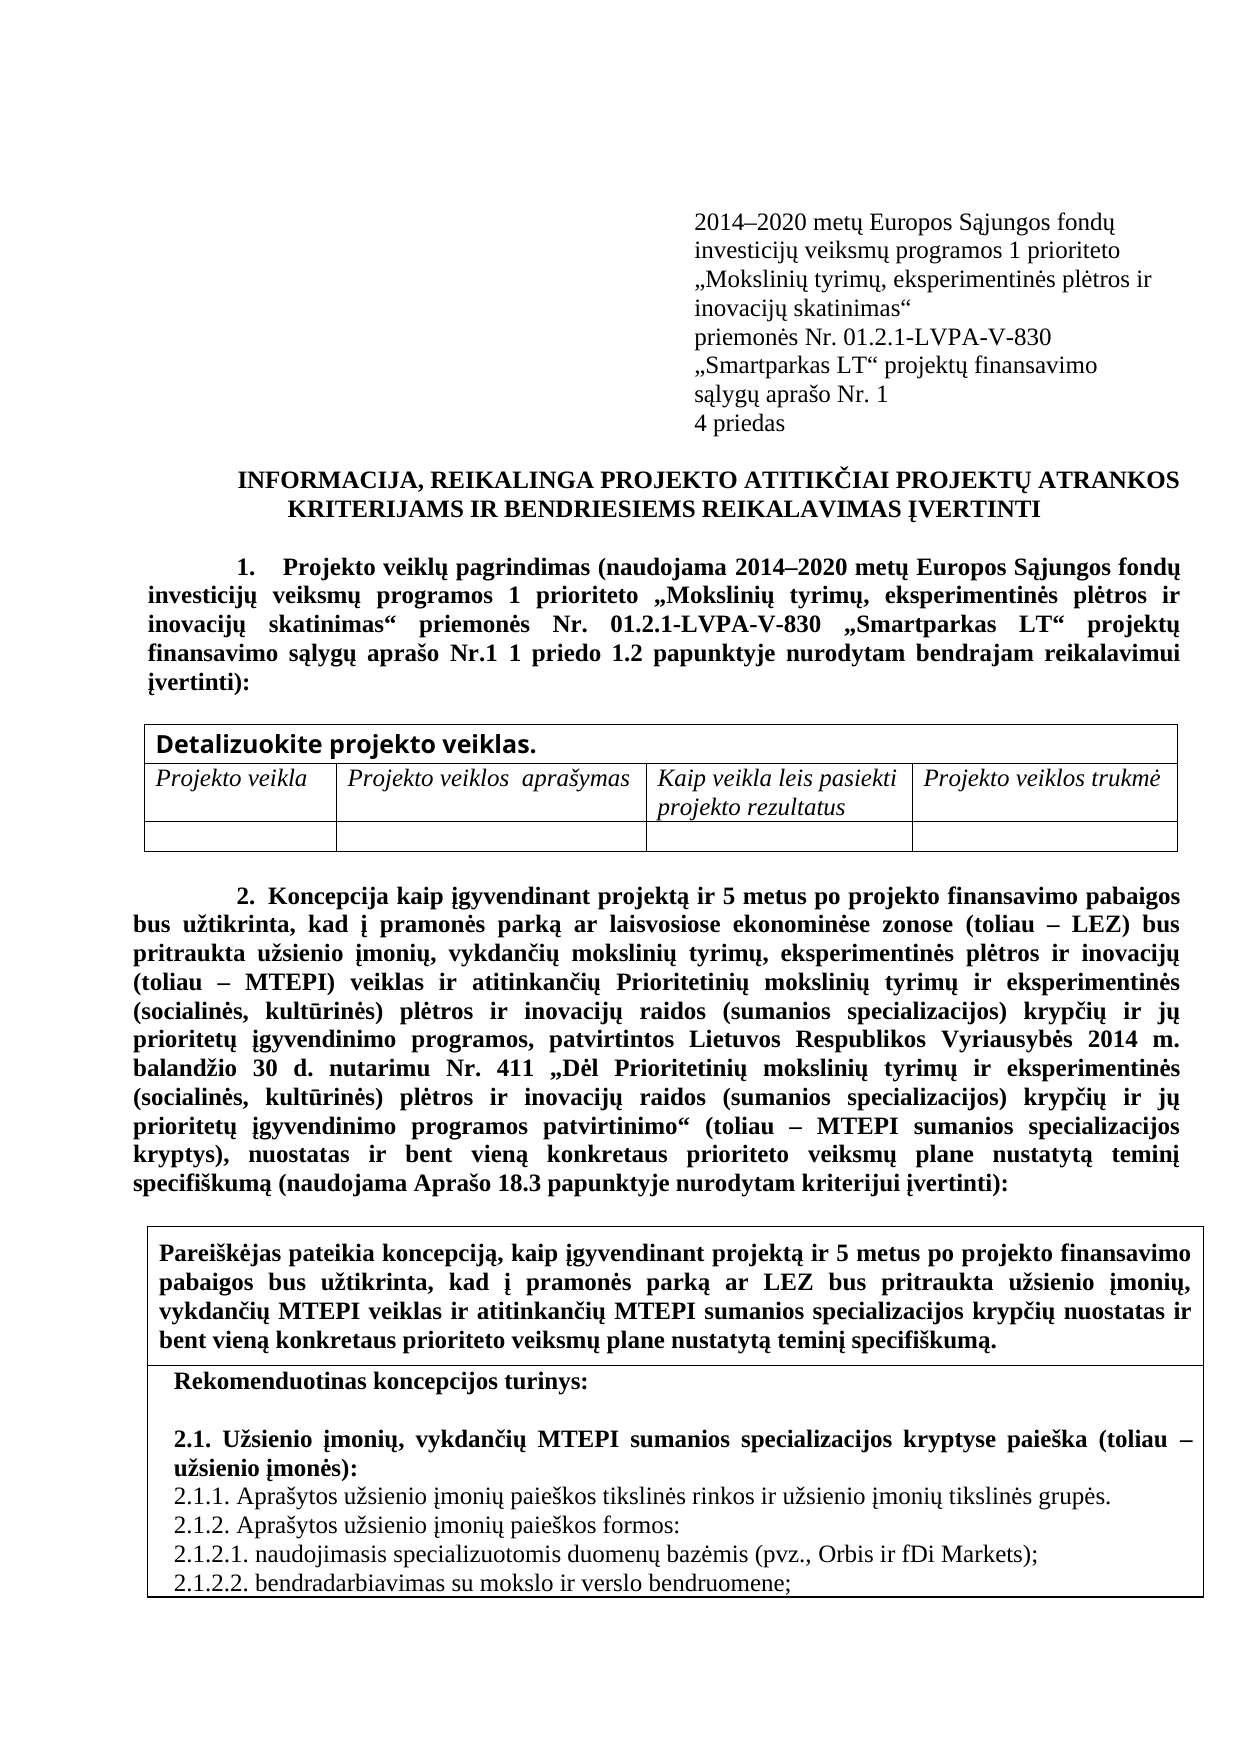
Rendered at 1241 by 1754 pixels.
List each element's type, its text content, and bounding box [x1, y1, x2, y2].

table_cell Rekomenduotinas koncepcijos turinys: 2.1. Užsienio įmonių, vykdančių MTEPI sumanios specializacijos kryptyse paieška (toliau – užsienio įmonės): 2.1.1. Aprašytos užsienio įmonių paieškos tikslinės rinkos ir užsienio įmonių tikslinės grupės. 2.1.2. Aprašytos užsienio įmonių paieškos formos: 2.1.2.1. naudojimasis specializuotomis duomenų bazėmis (pvz., Orbis ir fDi Markets); 2.1.2.2. bendradarbiavimas su mokslo ir verslo bendruomene; [148, 1366, 1203, 1596]
text priemonės Nr. 01.2.1-LVPA-V-830 [694, 322, 1181, 350]
text investicijų veiksmų programos 1 prioriteto [694, 235, 1181, 264]
table_cell [337, 822, 646, 851]
table_cell [913, 822, 1177, 851]
table_header Detalizuokite projekto veiklas. [145, 725, 1177, 762]
text „Smartparkas LT“ projektų finansavimo [694, 350, 1181, 379]
table_cell Projekto veikla [145, 764, 336, 821]
text sąlygų aprašo Nr. 1 [694, 379, 1181, 408]
table_cell Projekto veiklos aprašymas [337, 764, 646, 821]
table_cell Projekto veiklos trukmė [913, 764, 1177, 821]
text INFORMACIJa, reikalingA projekto atitikČIAI projektų atrankos kriterijams ir bendriesiems reikalavimas įvertinti [148, 465, 1181, 523]
text inovacijų skatinimas“ [694, 293, 1181, 322]
text „Mokslinių tyrimų, eksperimentinės plėtros ir [694, 264, 1181, 293]
text 4 priedas [694, 408, 1181, 437]
text 1. Projekto veiklų pagrindimas (naudojama 2014–2020 metų Europos Sąjungos fondų investicijų veiksmų programos 1 prioriteto „Mokslinių tyrimų, eksperimentinės plėtros ir inovacijų skatinimas“ priemonės Nr. 01.2.1-LVPA-V-830 „Smartparkas LT“ projektų finansavimo sąlygų aprašo Nr.1 1 priedo 1.2 papunktyje nurodytam bendrajam reikalavimui įvertinti): [148, 552, 1181, 695]
table_cell [145, 822, 336, 851]
table_cell Kaip veikla leis pasiekti projekto rezultatus [647, 764, 912, 821]
table_cell [647, 822, 912, 851]
text 2. Koncepcija kaip įgyvendinant projektą ir 5 metus po projekto finansavimo pabaigos bus užtikrinta, kad į pramonės parką ar laisvosiose ekonominėse zonose (toliau – LEZ) bus pritraukta užsienio įmonių, vykdančių mokslinių tyrimų, eksperimentinės plėtros ir inovacijų (toliau – MTEPI) veiklas ir atitinkančių Prioritetinių mokslinių tyrimų ir eksperimentinės (socialinės, kultūrinės) plėtros ir inovacijų raidos (sumanios specializacijos) krypčių ir jų prioritetų įgyvendinimo programos, patvirtintos Lietuvos Respublikos Vyriausybės 2014 m. balandžio 30 d. nutarimu Nr. 411 „Dėl Prioritetinių mokslinių tyrimų ir eksperimentinės (socialinės, kultūrinės) plėtros ir inovacijų raidos (sumanios specializacijos) krypčių ir jų prioritetų įgyvendinimo programos patvirtinimo“ (toliau – MTEPI sumanios specializacijos kryptys), nuostatas ir bent vieną konkretaus prioriteto veiksmų plane nustatytą teminį specifiškumą (naudojama Aprašo 18.3 papunktyje nurodytam kriterijui įvertinti): [133, 881, 1181, 1197]
text 2014–2020 metų Europos Sąjungos fondų [694, 207, 1181, 235]
table_header Pareiškėjas pateikia koncepciją, kaip įgyvendinant projektą ir 5 metus po projekto finansavimo pabaigos bus užtikrinta, kad į pramonės parką ar LEZ bus pritraukta užsienio įmonių, vykdančių MTEPI veiklas ir atitinkančių MTEPI sumanios specializacijos krypčių nuostatas ir bent vieną konkretaus prioriteto veiksmų plane nustatytą teminį specifiškumą. [148, 1227, 1203, 1365]
